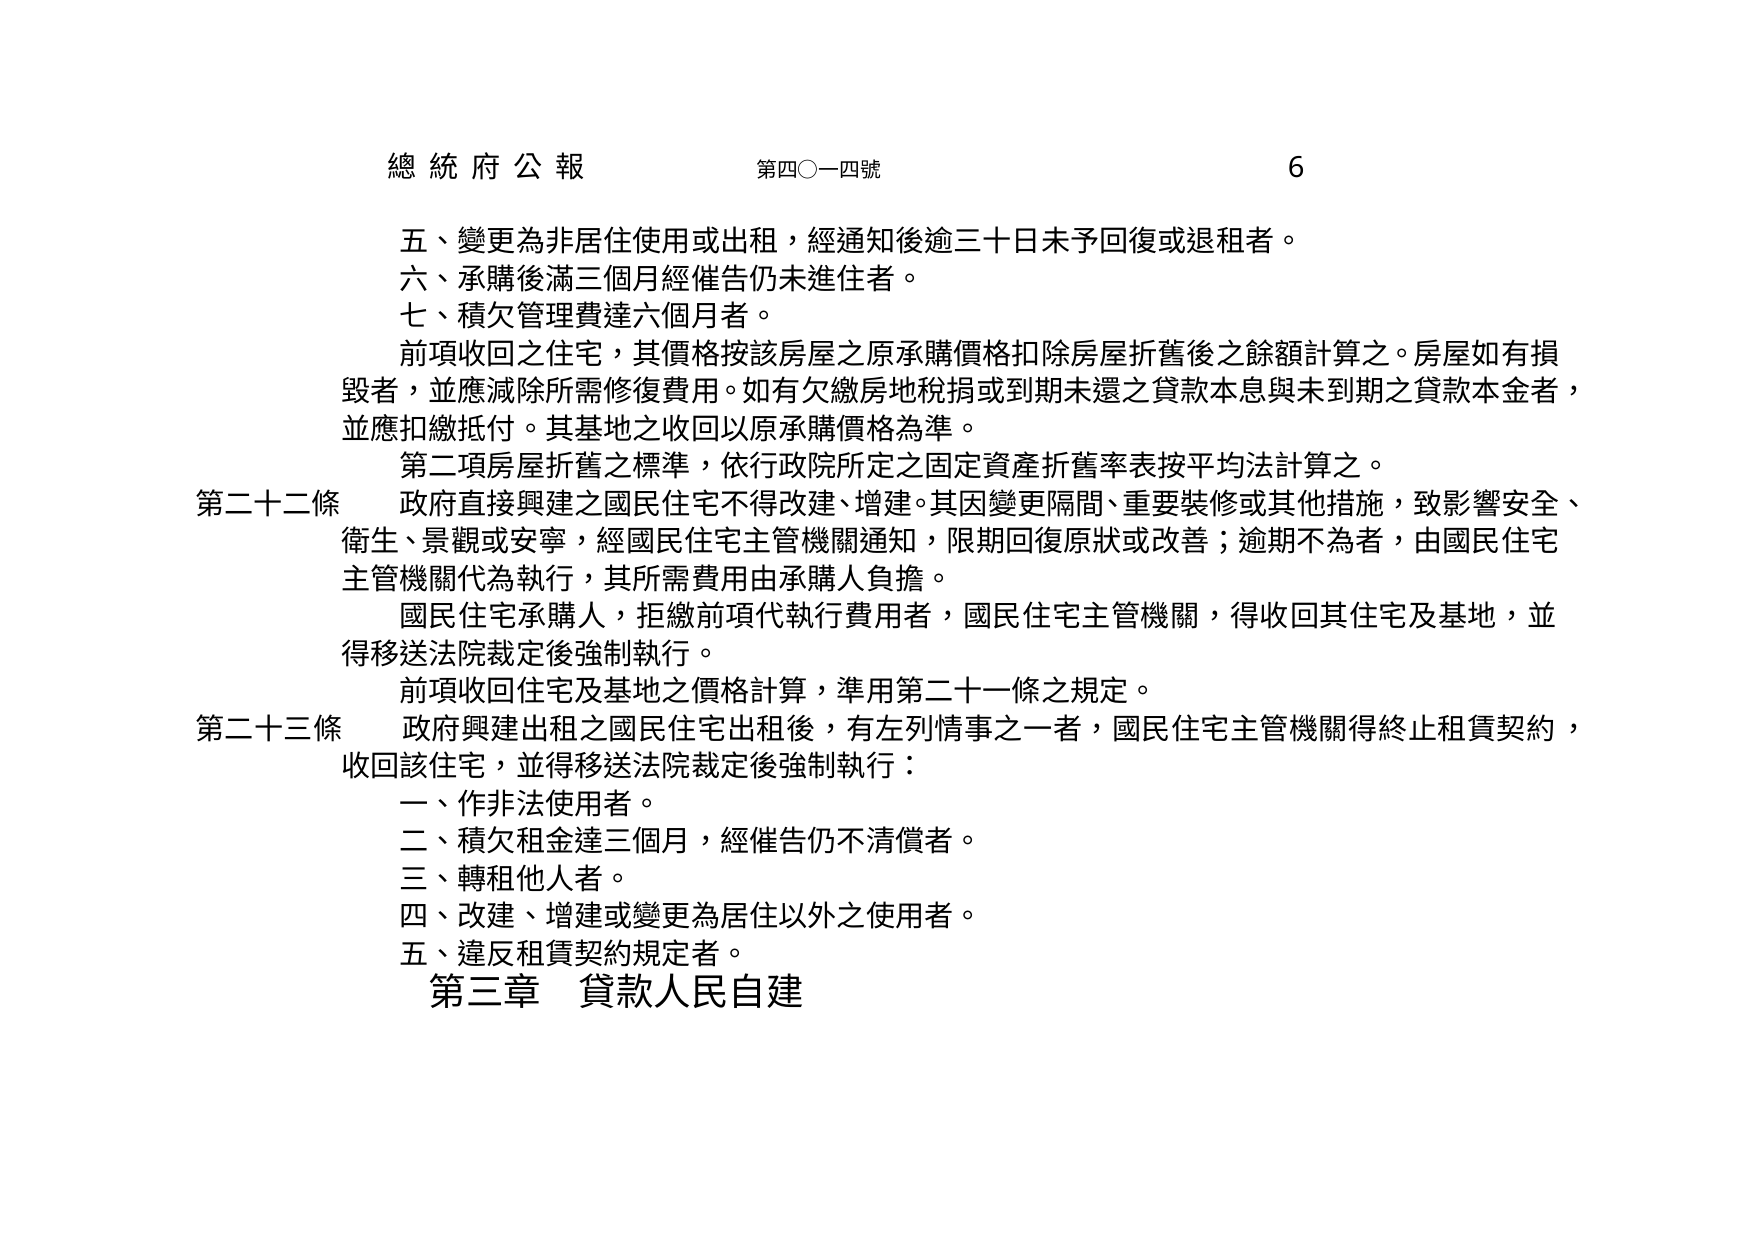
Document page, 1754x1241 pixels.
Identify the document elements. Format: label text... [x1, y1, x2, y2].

text 五、變更為非居住使用或出租，經通知後逾三十日未予回復或退租者。 [399, 222, 1559, 259]
text 第二十三條 政府興建出租之國民住宅出租後，有左列情事之一者，國民住宅主管機關得終止租賃契約，收回該住宅，並得移送法院裁定後強制執行： [195, 709, 1559, 784]
text 前項收回住宅及基地之價格計算，準用第二十一條之規定。 [341, 672, 1559, 709]
text 三、轉租他人者。 [399, 859, 1559, 897]
text 國民住宅承購人，拒繳前項代執行費用者，國民住宅主管機關，得收回其住宅及基地，並得移送法院裁定後強制執行。 [341, 597, 1559, 672]
text 第二項房屋折舊之標準，依行政院所定之固定資產折舊率表按平均法計算之。 [341, 447, 1559, 484]
text 四、改建、增建或變更為居住以外之使用者。 [399, 897, 1559, 934]
text 二、積欠租金達三個月，經催告仍不清償者。 [399, 822, 1559, 859]
text 一、作非法使用者。 [399, 784, 1559, 822]
text 第二十二條 政府直接興建之國民住宅不得改建、增建。其因變更隔間、重要裝修或其他措施，致影響安全、衛生、景觀或安寧，經國民住宅主管機關通知，限期回復原狀或改善；逾期不為者，由國民住宅主管機關代為執行，其所需費用由承購人負擔。 [195, 484, 1559, 597]
text 前項收回之住宅，其價格按該房屋之原承購價格扣除房屋折舊後之餘額計算之。房屋如有損毀者，並應減除所需修復費用。如有欠繳房地稅捐或到期未還之貸款本息與未到期之貸款本金者，並應扣繳抵付。其基地之收回以原承購價格為準。 [341, 334, 1559, 447]
text 五、違反租賃契約規定者。 [399, 934, 1559, 972]
text 第三章 貸款人民自建 [428, 972, 1559, 1013]
text 七、積欠管理費達六個月者。 [399, 297, 1559, 334]
text 六、承購後滿三個月經催告仍未進住者。 [399, 259, 1559, 297]
